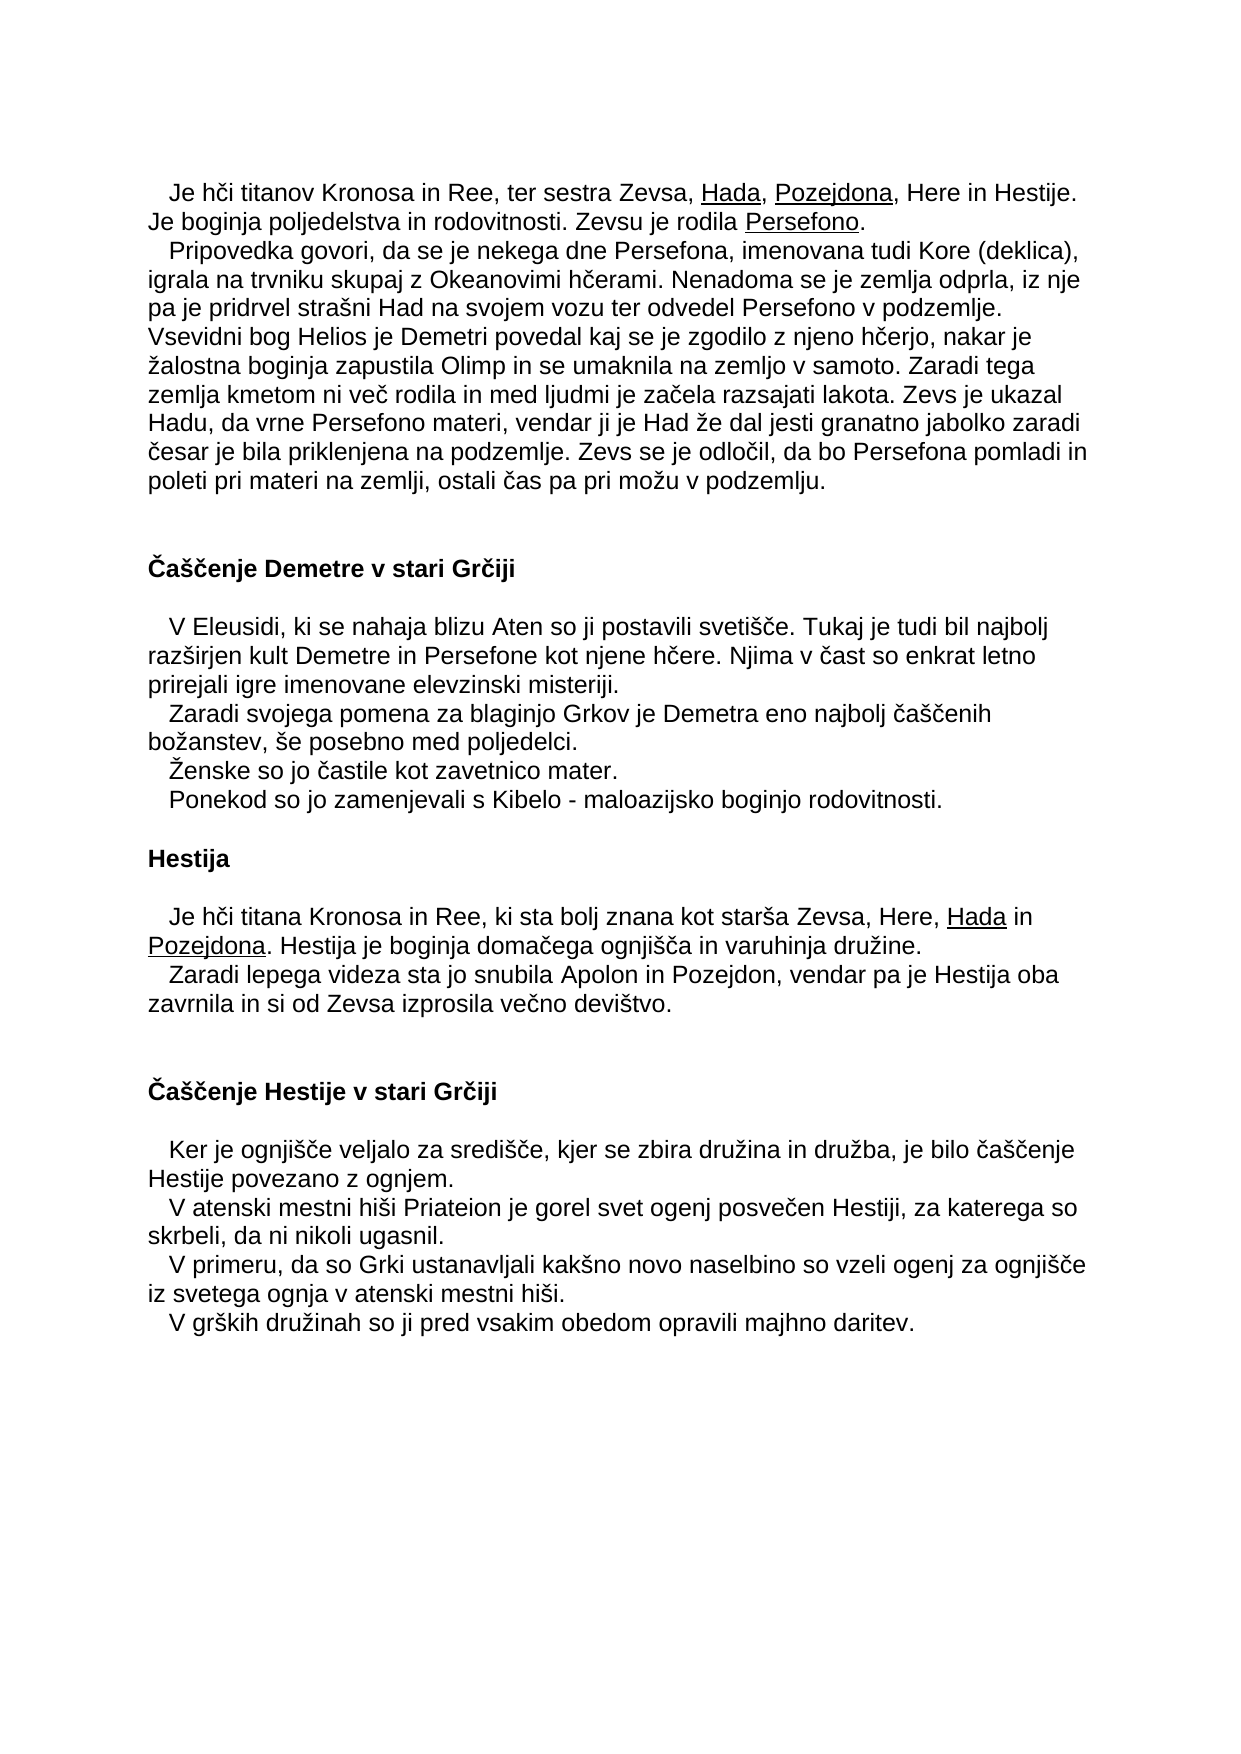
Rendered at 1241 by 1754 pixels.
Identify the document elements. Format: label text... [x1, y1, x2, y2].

text V Eleusidi, ki se nahaja blizu Aten so ji postavili svetišče. Tukaj je tudi bil najbolj razširjen kult Demetre in Persefone kot njene hčere. Njima v čast so enkrat letno prirejali igre imenovane elevzinski misteriji. Zaradi svojega pomena za blaginjo Grkov je Demetra eno najbolj čaščenih božanstev, še posebno med poljedelci. Ženske so jo častile kot zavetnico mater. Ponekod so jo zamenjevali s Kibelo - maloazijsko boginjo rodovitnosti. [148, 612, 1093, 814]
table_header Hestija Je hči titana Kronosa in Ree, ki sta bolj znana kot starša Zevsa, Here, Hada in Pozejdona. Hestija je boginja domačega ognjišča in varuhinja družine. Zaradi lepega videza sta jo snubila Apolon in Pozejdon, vendar pa je Hestija oba zavrnila in si od Zevsa izprosila večno devištvo. [146, 843, 1091, 1048]
table_header Je hči titanov Kronosa in Ree, ter sestra Zevsa, Hada, Pozejdona, Here in Hestije. Je boginja poljedelstva in rodovitnosti. Zevsu je rodila Persefono. Pripovedka govori, da se je nekega dne Persefona, imenovana tudi Kore (deklica), igrala na trvniku skupaj z Okeanovimi hčerami. Nenadoma se je zemlja odprla, iz nje pa je pridrvel strašni Had na svojem vozu ter odvedel Persefono v podzemlje. Vsevidni bog Helios je Demetri povedal kaj se je zgodilo z njeno hčerjo, nakar je žalostna boginja zapustila Olimp in se umaknila na zemljo v samoto. Zaradi tega zemlja kmetom ni več rodila in med ljudmi je začela razsajati lakota. Zevs je ukazal Hadu, da vrne Persefono materi, vendar ji je Had že dal jesti granatno jabolko zaradi česar je bila priklenjena na podzemlje. Zevs se je odločil, da bo Persefona pomladi in poleti pri materi na zemlji, ostali čas pa pri možu v podzemlju. [146, 148, 1091, 525]
text Čaščenje Demetre v stari Grčiji [148, 554, 1093, 583]
text Čaščenje Hestije v stari Grčiji [148, 1077, 1093, 1106]
text Ker je ognjišče veljalo za središče, kjer se zbira družina in družba, je bilo čaščenje Hestije povezano z ognjem. V atenski mestni hiši Priateion je gorel svet ogenj posvečen Hestiji, za katerega so skrbeli, da ni nikoli ugasnil. V primeru, da so Grki ustanavljali kakšno novo naselbino so vzeli ogenj za ognjišče iz svetega ognja v atenski mestni hiši. V grških družinah so ji pred vsakim obedom opravili majhno daritev. [148, 1135, 1093, 1336]
